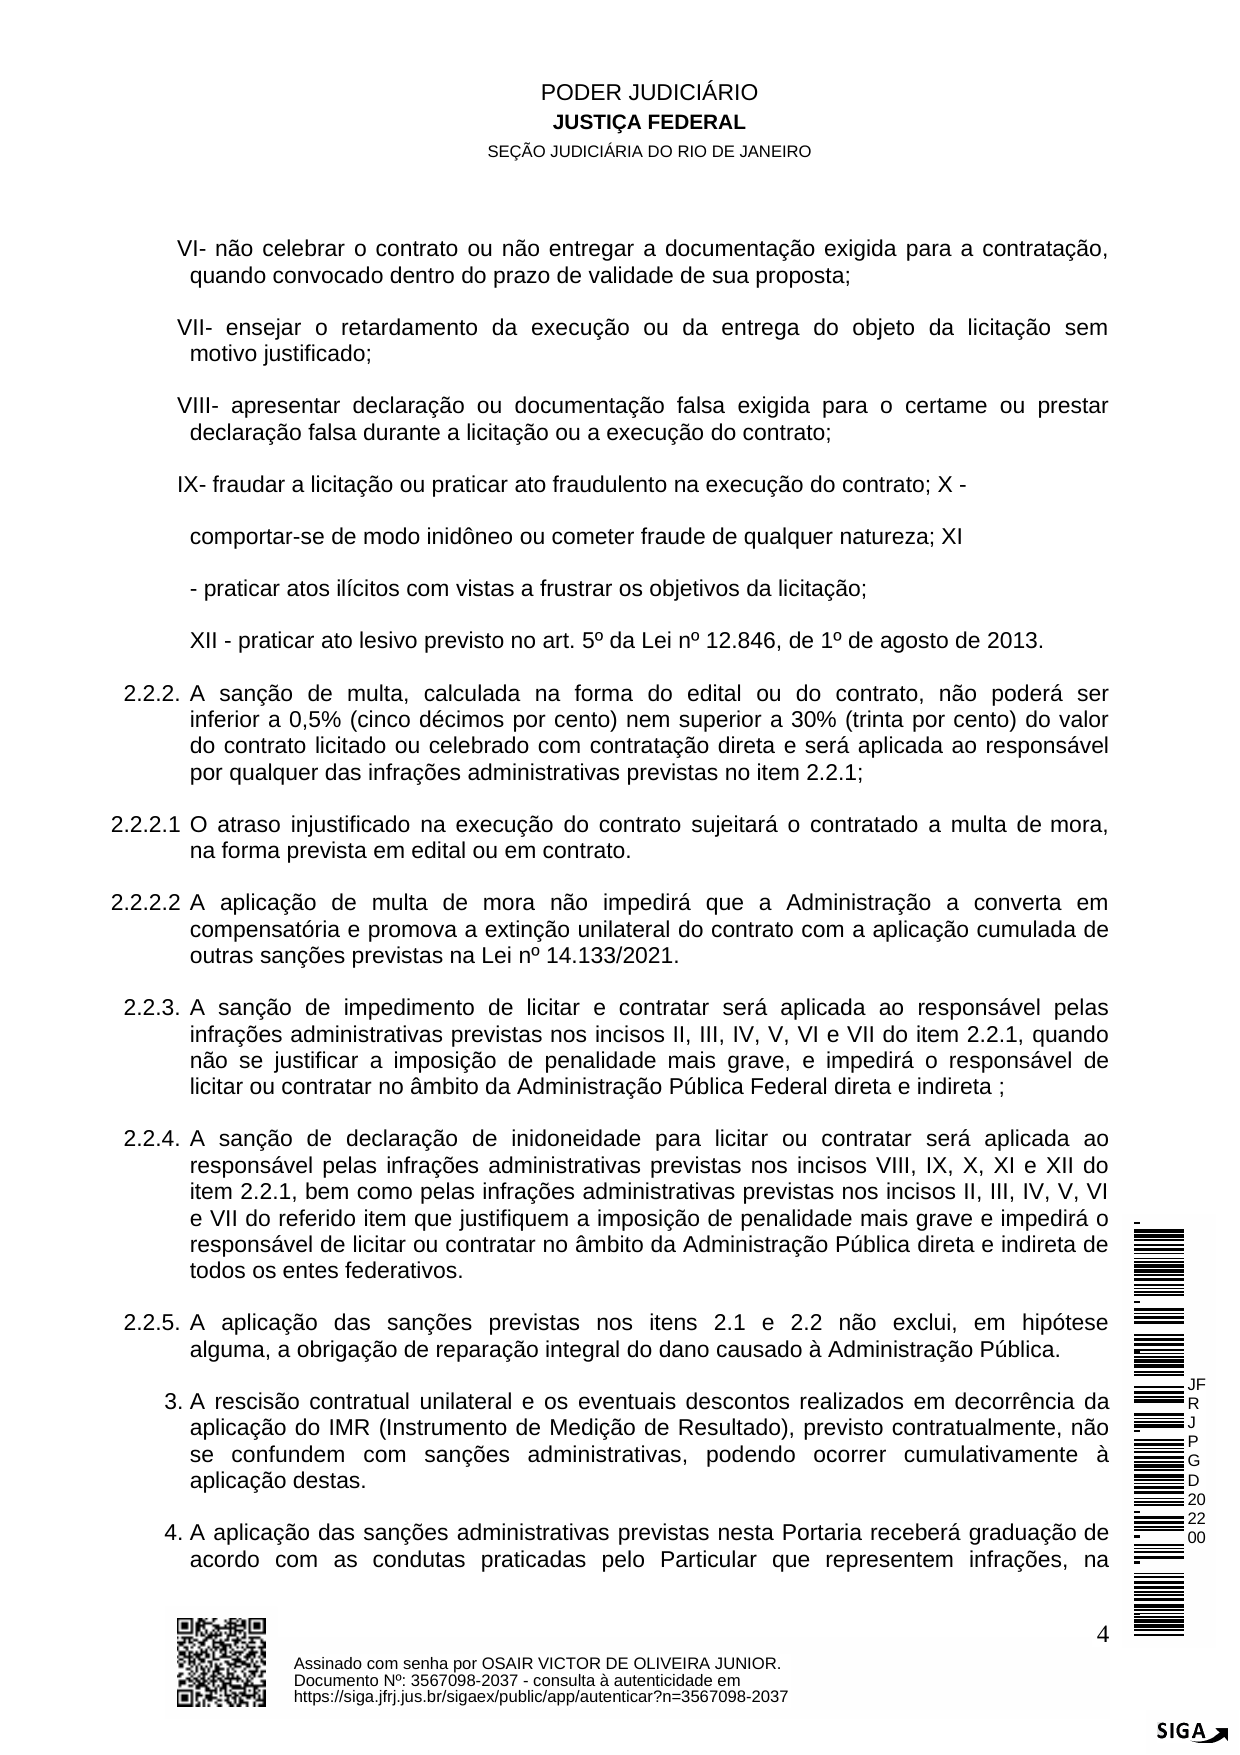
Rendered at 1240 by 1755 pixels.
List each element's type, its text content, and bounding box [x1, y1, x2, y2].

list A aplicação das sanções administrativas previstas nesta Portaria receberá graduação de acordo com as condutas praticadas pelo Particular que representem infrações, na [164, 1519, 1109, 1572]
list - apresentar declaração ou documentação falsa exigida para o certame ou prestar declaração falsa durante a licitação ou a execução do contrato; [177, 392, 1109, 445]
list JFRJPGD202200034A [1187, 1375, 1206, 1549]
text XII - praticar ato lesivo previsto no art. 5º da Lei nº 12.846, de 1º de agosto de 2013. [189, 627, 1227, 654]
list A aplicação das sanções previstas nos itens 2.1 e 2.2 não exclui, em hipótese alguma, a obrigação de reparação integral do dano causado à Administração Pública. [154, 1309, 1109, 1362]
list A aplicação de multa de mora não impedirá que a Administração a converta em compensatória e promova a extinção unilateral do contrato com a aplicação cumulada de outras sanções previstas na Lei nº 14.133/2021. [154, 889, 1109, 968]
list A sanção de impedimento de licitar e contratar será aplicada ao responsável pelas infrações administrativas previstas nos incisos II, III, IV, V, VI e VII do item 2.2.1, quando não se justificar a imposição de penalidade mais grave, e impedirá o responsável de licitar ou contratar no âmbito da Administração Pública Federal direta e indireta ; [154, 994, 1109, 1099]
list - ensejar o retardamento da execução ou da entrega do objeto da licitação sem motivo justificado; [177, 314, 1109, 367]
list - não celebrar o contrato ou não entregar a documentação exigida para a contratação, quando convocado dentro do prazo de validade de sua proposta; [177, 235, 1109, 288]
list A sanção de multa, calculada na forma do edital ou do contrato, não poderá ser inferior a 0,5% (cinco décimos por cento) nem superior a 30% (trinta por cento) do valor do contrato licitado ou celebrado com contratação direta e será aplicada ao responsável por qualquer das infrações administrativas previstas no item 2.2.1; [154, 679, 1109, 785]
list A sanção de declaração de inidoneidade para licitar ou contratar será aplicada ao responsável pelas infrações administrativas previstas nos incisos VIII, IX, X, XI e XII do item 2.2.1, bem como pelas infrações administrativas previstas nos incisos II, III, IV, V, VI e VII do referido item que justifiquem a imposição de penalidade mais grave e impedirá o responsável de licitar ou contratar no âmbito da Administração Pública direta e indireta de todos os entes federativos. [154, 1125, 1109, 1283]
list - fraudar a licitação ou praticar ato fraudulento na execução do contrato; X - comportar-se de modo inidôneo ou cometer fraude de qualquer natureza; XI - praticar atos ilícitos com vistas a frustrar os objetivos da licitação; [177, 471, 969, 601]
list A rescisão contratual unilateral e os eventuais descontos realizados em decorrência da aplicação do IMR (Instrumento de Medição de Resultado), previsto contratualmente, não se confundem com sanções administrativas, podendo ocorrer cumulativamente à aplicação destas. [164, 1388, 1109, 1493]
list O atraso injustificado na execução do contrato sujeitará o contratado a multa de mora, na forma prevista em edital ou em contrato. [154, 811, 1109, 863]
